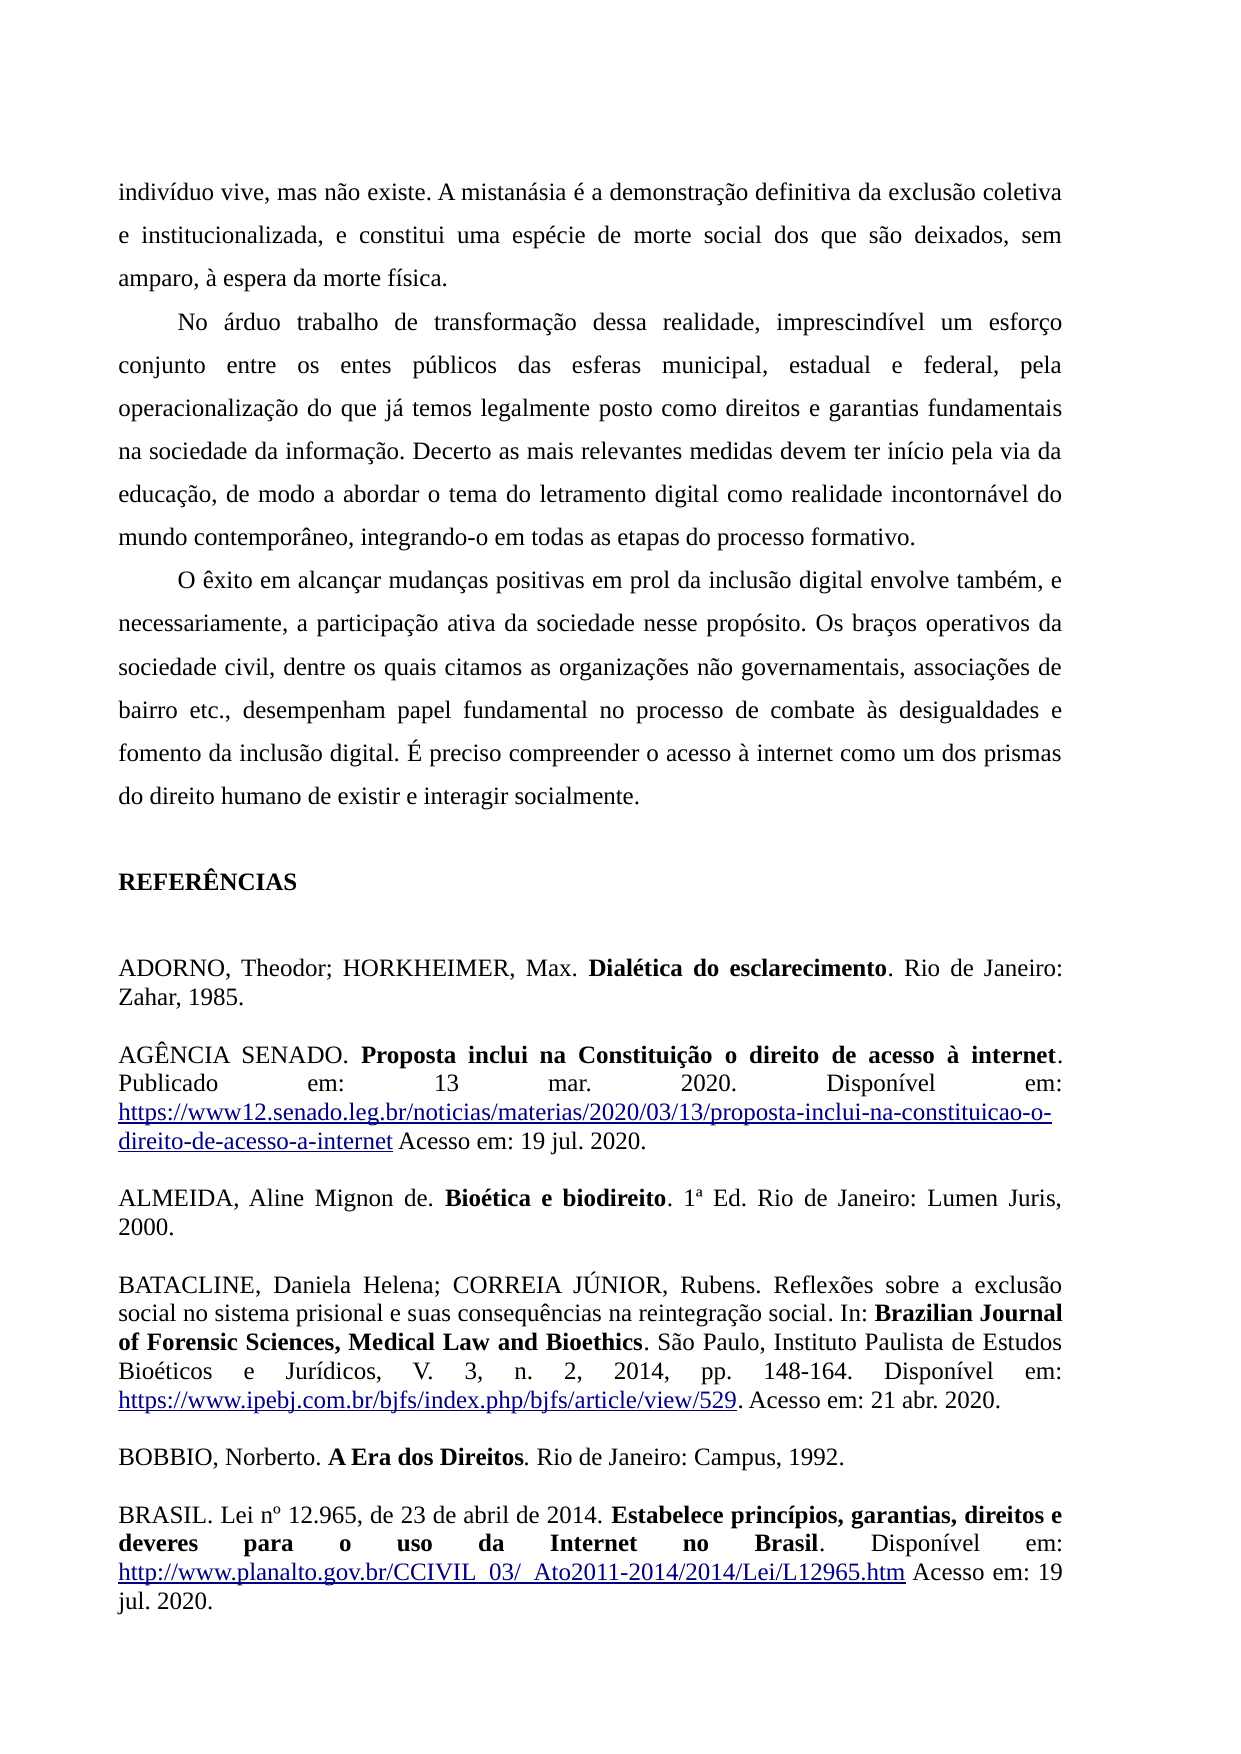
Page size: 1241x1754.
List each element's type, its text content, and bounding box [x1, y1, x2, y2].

text No árduo trabalho de transformação dessa realidade, imprescindível um esforço conjunto entre os entes públicos das esferas municipal, estadual e federal, pela operacionalização do que já temos legalmente posto como direitos e garantias fundamentais na sociedade da informação. Decerto as mais relevantes medidas devem ter início pela via da educação, de modo a abordar o tema do letramento digital como realidade incontornável do mundo contemporâneo, integrando-o em todas as etapas do processo formativo. [118, 307, 1063, 551]
text BATACLINE, Daniela Helena; CORREIA JÚNIOR, Rubens. Reflexões sobre a exclusão social no sistema prisional e suas consequências na reintegração social. In: Brazilian Journal of Forensic Sciences, Medical Law and Bioethics. São Paulo, Instituto Paulista de Estudos Bioéticos e Jurídicos, V. 3, n. 2, 2014, pp. 148-164. Disponível em: https://www.ipebj.com.br/bjfs/index.php/bjfs/article/view/529. Acesso em: 21 abr. 2020. [118, 1270, 1063, 1413]
text indivíduo vive, mas não existe. A mistanásia é a demonstração definitiva da exclusão coletiva e institucionalizada, e constitui uma espécie de morte social dos que são deixados, sem amparo, à espera da morte física. [118, 177, 1063, 292]
text ALMEIDA, Aline Mignon de. Bioética e biodireito. 1ª Ed. Rio de Janeiro: Lumen Juris, 2000. [118, 1183, 1063, 1241]
text REFERÊNCIAS [118, 867, 1063, 896]
text O êxito em alcançar mudanças positivas em prol da inclusão digital envolve também, e necessariamente, a participação ativa da sociedade nesse propósito. Os braços operativos da sociedade civil, dentre os quais citamos as organizações não governamentais, associações de bairro etc., desempenham papel fundamental no processo de combate às desigualdades e fomento da inclusão digital. É preciso compreender o acesso à internet como um dos prismas do direito humano de existir e interagir socialmente. [118, 565, 1063, 810]
text BOBBIO, Norberto. A Era dos Direitos. Rio de Janeiro: Campus, 1992. [118, 1442, 1063, 1471]
text ADORNO, Theodor; HORKHEIMER, Max. Dialética do esclarecimento. Rio de Janeiro: Zahar, 1985. [118, 953, 1063, 1011]
text BRASIL. Lei nº 12.965, de 23 de abril de 2014. Estabelece princípios, garantias, direitos e deveres para o uso da Internet no Brasil. Disponível em: http://www.planalto.gov.br/CCIVIL_03/_Ato2011-2014/2014/Lei/L12965.htm Acesso em: 19 jul. 2020. [118, 1500, 1063, 1615]
text AGÊNCIA SENADO. Proposta inclui na Constituição o direito de acesso à internet. Publicado em: 13 mar. 2020. Disponível em: https://www12.senado.leg.br/noticias/materias/2020/03/13/proposta-inclui-na-constituicao-o-direito-de-acesso-a-internet Acesso em: 19 jul. 2020. [118, 1040, 1063, 1155]
